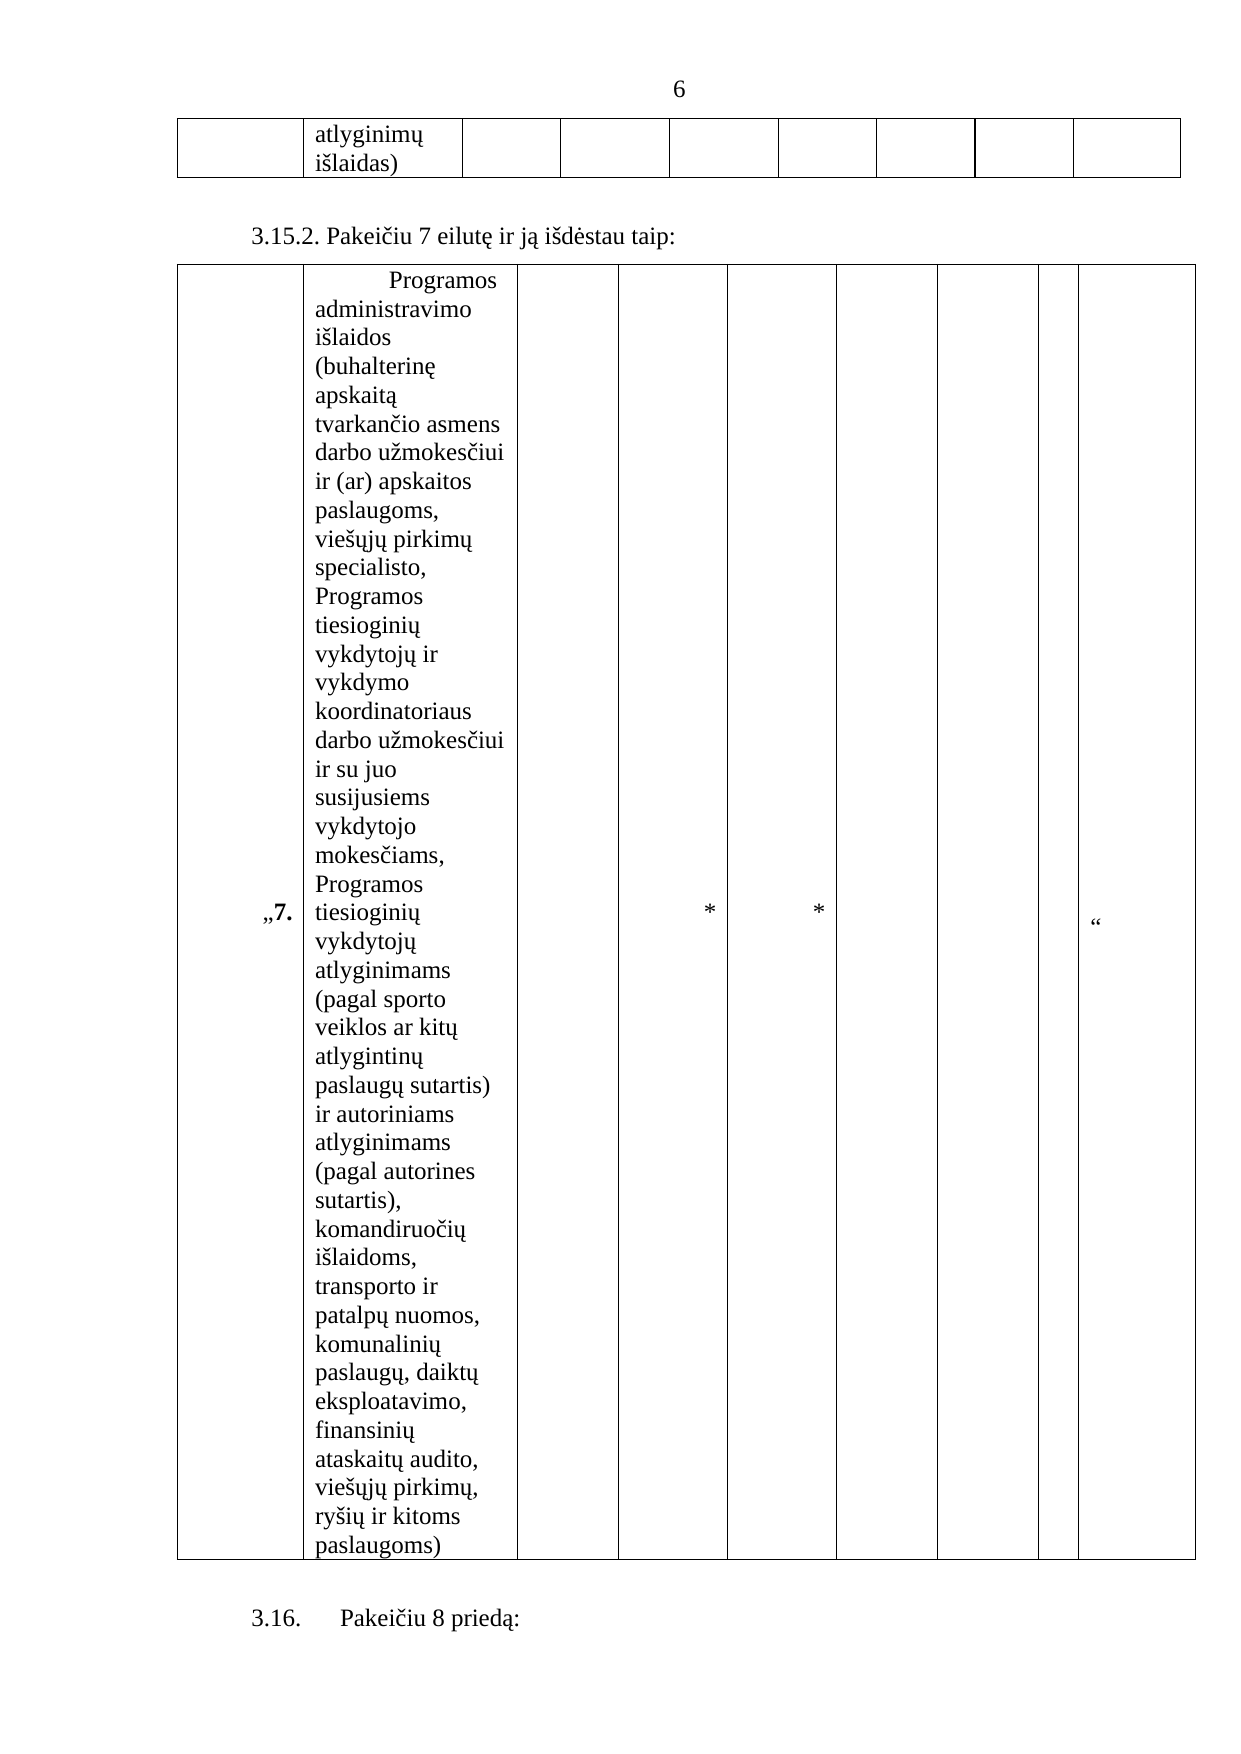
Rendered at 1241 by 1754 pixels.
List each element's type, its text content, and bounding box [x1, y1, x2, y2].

table_header atlyginimų išlaidas) [304, 119, 462, 177]
table_header [670, 119, 778, 177]
table_header [561, 119, 669, 177]
text 3.15.2. Pakeičiu 7 eilutę ir ją išdėstau taip: [251, 221, 1181, 249]
table_header [779, 119, 876, 177]
table_header „7. [178, 265, 303, 1559]
table_header [178, 119, 303, 177]
text 3.16. Pakeičiu 8 priedą: [177, 1603, 1181, 1632]
table_header [938, 265, 1038, 1559]
table_header Programos administravimo išlaidos (buhalterinę apskaitą tvarkančio asmens darbo užmokesčiui ir (ar) apskaitos paslaugoms, viešųjų pirkimų specialisto, Programos tiesioginių vykdytojų ir vykdymo koordinatoriaus darbo užmokesčiui ir su juo susijusiems vykdytojo mokesčiams, Programos tiesioginių vykdytojų atlyginimams (pagal sporto veiklos ar kitų atlygintinų paslaugų sutartis) ir autoriniams atlyginimams (pagal autorines sutartis), komandiruočių išlaidoms, transporto ir patalpų nuomos, komunalinių paslaugų, daiktų eksploatavimo, finansinių ataskaitų audito, viešųjų pirkimų, ryšių ir kitoms paslaugoms) [304, 265, 517, 1559]
table_header [1074, 119, 1180, 177]
table_header [1039, 265, 1078, 1559]
table_header * [619, 265, 727, 1559]
table_header [463, 119, 560, 177]
table_header “ [1079, 265, 1195, 1559]
table_header [877, 119, 974, 177]
table_header [837, 265, 937, 1559]
table_header [518, 265, 618, 1559]
table_header * [728, 265, 836, 1559]
table_header [976, 119, 1073, 177]
